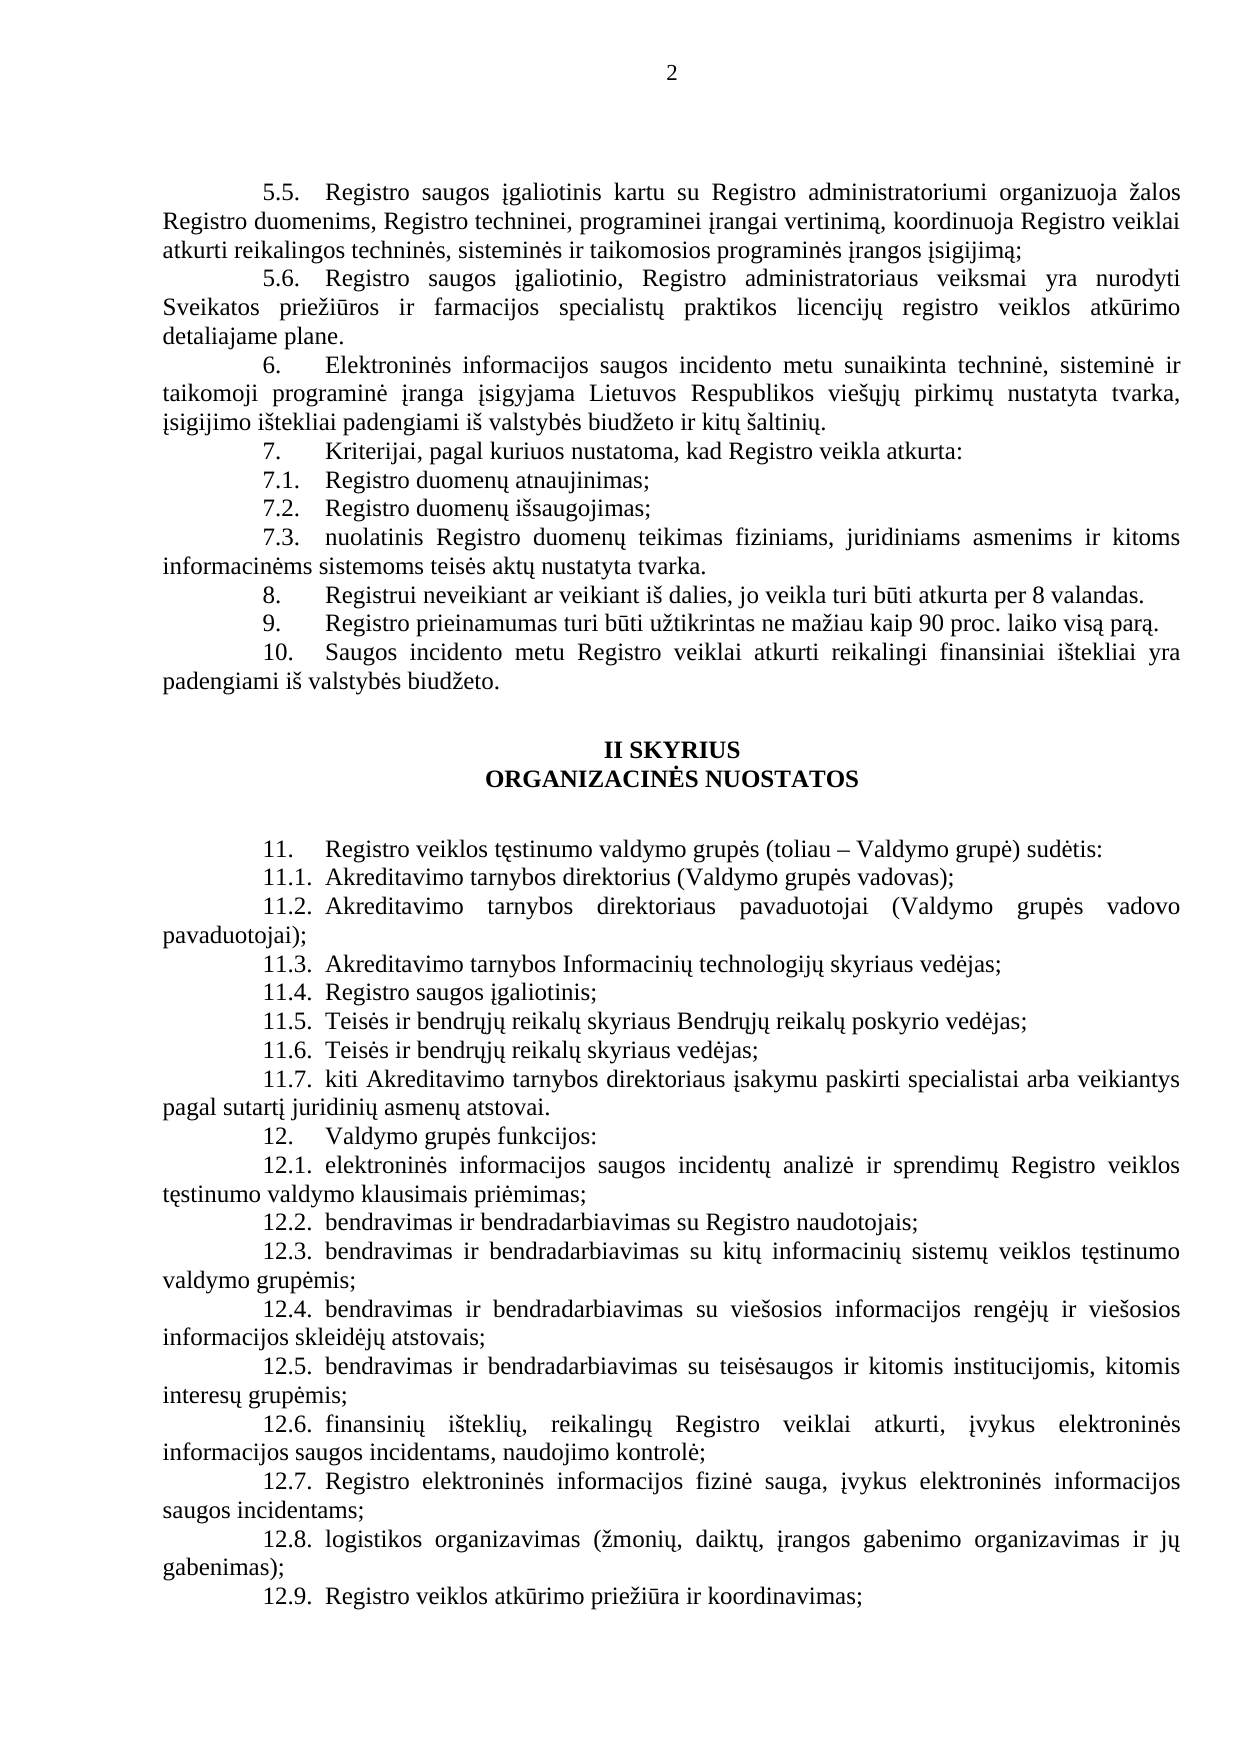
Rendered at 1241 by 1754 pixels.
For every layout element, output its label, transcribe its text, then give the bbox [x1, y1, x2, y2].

text 12.2. bendravimas ir bendradarbiavimas su Registro naudotojais; [162, 1207, 1181, 1236]
text ORGANIZACINĖS NUOSTATOS [162, 764, 1181, 793]
text 11. Registro veiklos tęstinumo valdymo grupės (toliau – Valdymo grupė) sudėtis: [162, 834, 1181, 862]
text 12. Valdymo grupės funkcijos: [162, 1121, 1181, 1150]
text 12.6. finansinių išteklių, reikalingų Registro veiklai atkurti, įvykus elektroninės informacijos saugos incidentams, naudojimo kontrolė; [162, 1409, 1181, 1466]
text 12.1. elektroninės informacijos saugos incidentų analizė ir sprendimų Registro veiklos tęstinumo valdymo klausimais priėmimas; [162, 1150, 1181, 1207]
text 8. Registrui neveikiant ar veikiant iš dalies, jo veikla turi būti atkurta per 8 valandas. [162, 580, 1181, 608]
text 11.1. Akreditavimo tarnybos direktorius (Valdymo grupės vadovas); [162, 862, 1181, 891]
text 11.5. Teisės ir bendrųjų reikalų skyriaus Bendrųjų reikalų poskyrio vedėjas; [162, 1006, 1181, 1035]
text 7.1. Registro duomenų atnaujinimas; [162, 465, 1181, 493]
text 11.6. Teisės ir bendrųjų reikalų skyriaus vedėjas; [162, 1035, 1181, 1064]
text 11.7. kiti Akreditavimo tarnybos direktoriaus įsakymu paskirti specialistai arba veikiantys pagal sutartį juridinių asmenų atstovai. [162, 1064, 1181, 1121]
text 9. Registro prieinamumas turi būti užtikrintas ne mažiau kaip 90 proc. laiko visą parą. [162, 608, 1181, 637]
text 7. Kriterijai, pagal kuriuos nustatoma, kad Registro veikla atkurta: [162, 436, 1181, 465]
text 12.9. Registro veiklos atkūrimo priežiūra ir koordinavimas; [162, 1581, 1181, 1610]
text 6. Elektroninės informacijos saugos incidento metu sunaikinta techninė, sisteminė ir taikomoji programinė įranga įsigyjama Lietuvos Respublikos viešųjų pirkimų nustatyta tvarka, įsigijimo ištekliai padengiami iš valstybės biudžeto ir kitų šaltinių. [162, 350, 1181, 436]
text 12.4. bendravimas ir bendradarbiavimas su viešosios informacijos rengėjų ir viešosios informacijos skleidėjų atstovais; [162, 1294, 1181, 1351]
text II SKYRIUS [162, 735, 1181, 764]
text 7.2. Registro duomenų išsaugojimas; [162, 493, 1181, 522]
text 12.7. Registro elektroninės informacijos fizinė sauga, įvykus elektroninės informacijos saugos incidentams; [162, 1466, 1181, 1524]
text 5.6. Registro saugos įgaliotinio, Registro administratoriaus veiksmai yra nurodyti Sveikatos priežiūros ir farmacijos specialistų praktikos licencijų registro veiklos atkūrimo detaliajame plane. [162, 263, 1181, 350]
text 11.3. Akreditavimo tarnybos Informacinių technologijų skyriaus vedėjas; [162, 949, 1181, 977]
text 12.5. bendravimas ir bendradarbiavimas su teisėsaugos ir kitomis institucijomis, kitomis interesų grupėmis; [162, 1351, 1181, 1409]
text 10. Saugos incidento metu Registro veiklai atkurti reikalingi finansiniai ištekliai yra padengiami iš valstybės biudžeto. [162, 637, 1181, 695]
text 11.2. Akreditavimo tarnybos direktoriaus pavaduotojai (Valdymo grupės vadovo pavaduotojai); [162, 891, 1181, 949]
text 12.8. logistikos organizavimas (žmonių, daiktų, įrangos gabenimo organizavimas ir jų gabenimas); [162, 1524, 1181, 1581]
text 7.3. nuolatinis Registro duomenų teikimas fiziniams, juridiniams asmenims ir kitoms informacinėms sistemoms teisės aktų nustatyta tvarka. [162, 522, 1181, 580]
text 11.4. Registro saugos įgaliotinis; [162, 977, 1181, 1006]
text 12.3. bendravimas ir bendradarbiavimas su kitų informacinių sistemų veiklos tęstinumo valdymo grupėmis; [162, 1236, 1181, 1294]
text 5.5. Registro saugos įgaliotinis kartu su Registro administratoriumi organizuoja žalos Registro duomenims, Registro techninei, programinei įrangai vertinimą, koordinuoja Registro veiklai atkurti reikalingos techninės, sisteminės ir taikomosios programinės įrangos įsigijimą; [162, 177, 1181, 263]
